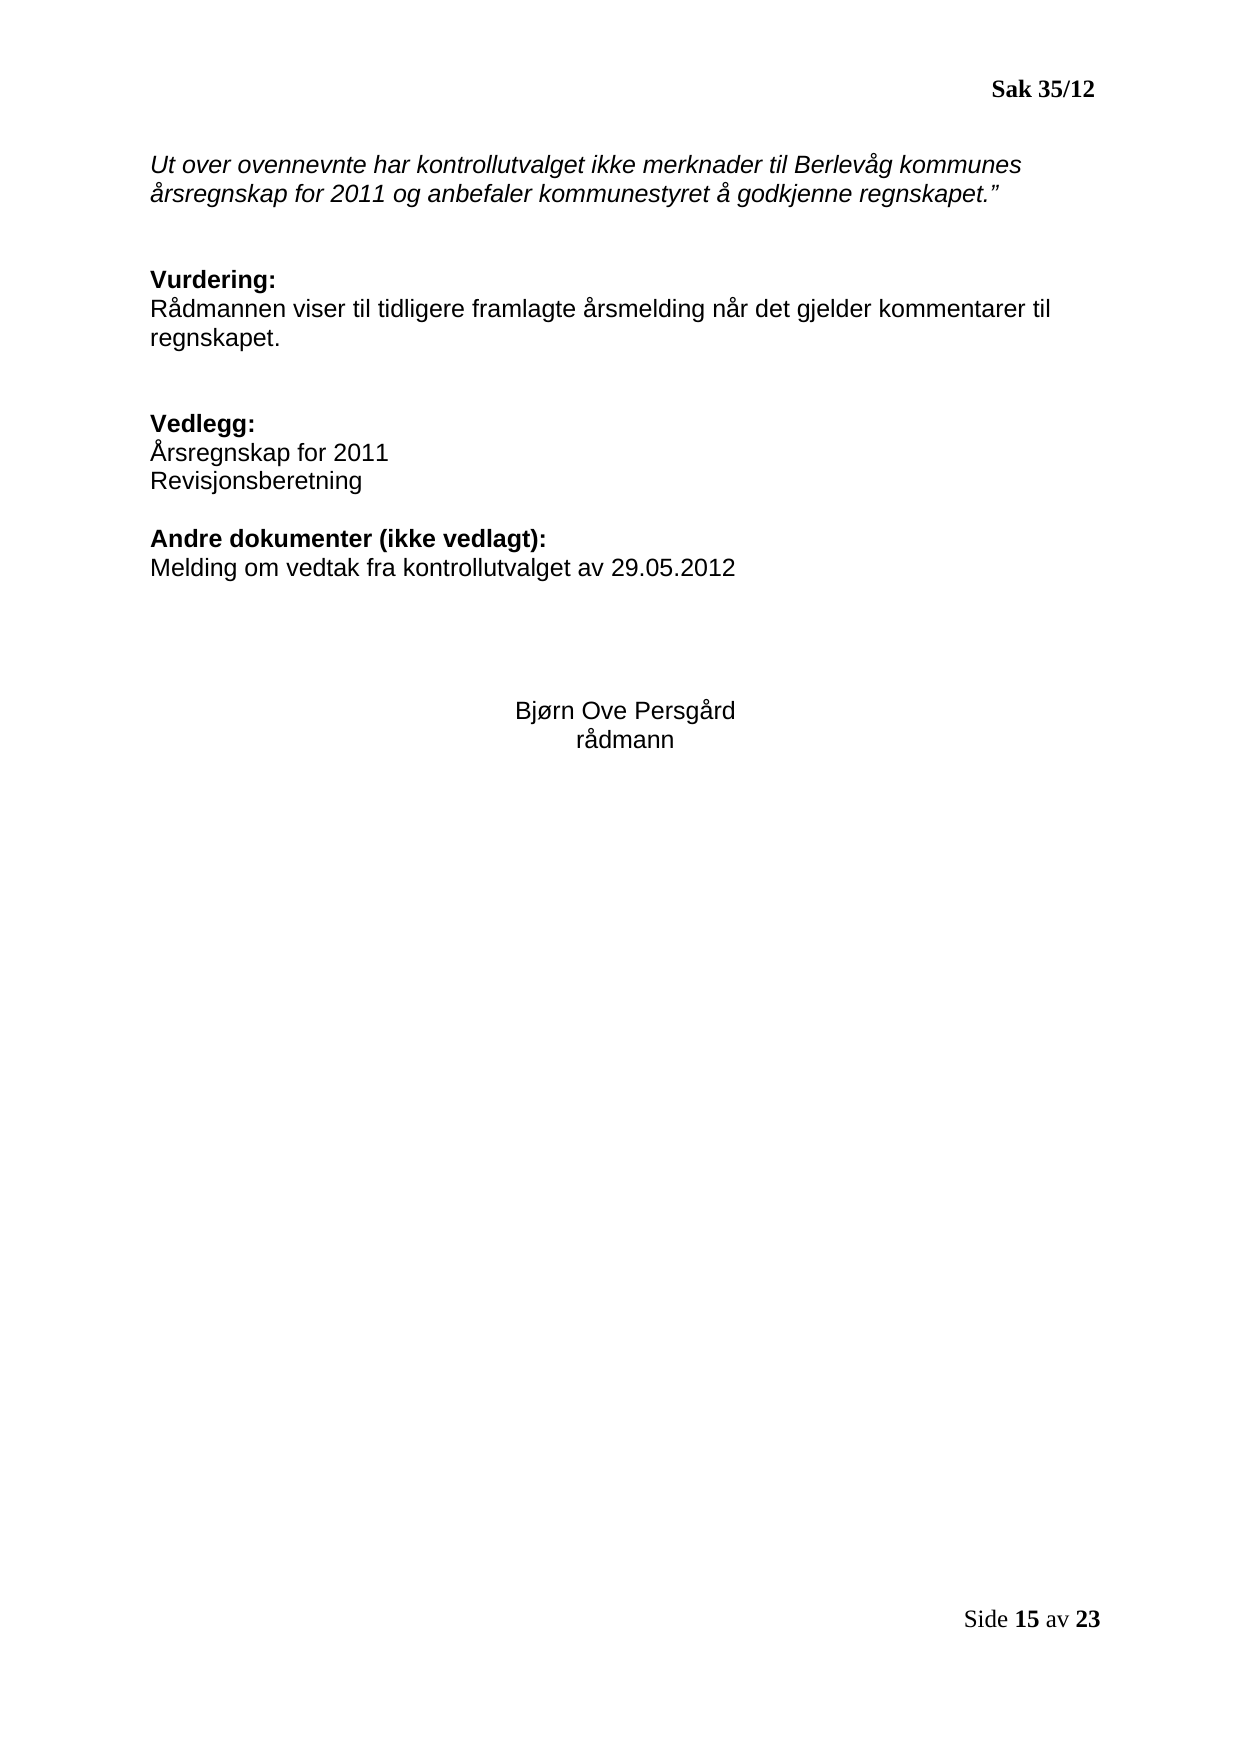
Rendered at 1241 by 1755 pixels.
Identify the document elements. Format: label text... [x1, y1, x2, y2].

text Vedlegg: [150, 409, 1100, 437]
text Revisjonsberetning [150, 466, 1100, 495]
text rådmann [150, 725, 1100, 754]
text Rådmannen viser til tidligere framlagte årsmelding når det gjelder kommentarer til regnskapet. [150, 294, 1100, 351]
text Melding om vedtak fra kontrollutvalget av 29.05.2012 [150, 552, 1100, 581]
text Bjørn Ove Persgård [150, 696, 1100, 725]
text Vurdering: [150, 265, 1100, 294]
text Ut over ovennevnte har kontrollutvalget ikke merknader til Berlevåg kommunes årsregnskap for 2011 og anbefaler kommunestyret å godkjenne regnskapet.” [150, 150, 1100, 207]
text Årsregnskap for 2011 [150, 437, 1100, 466]
text Andre dokumenter (ikke vedlagt): [150, 524, 1100, 552]
